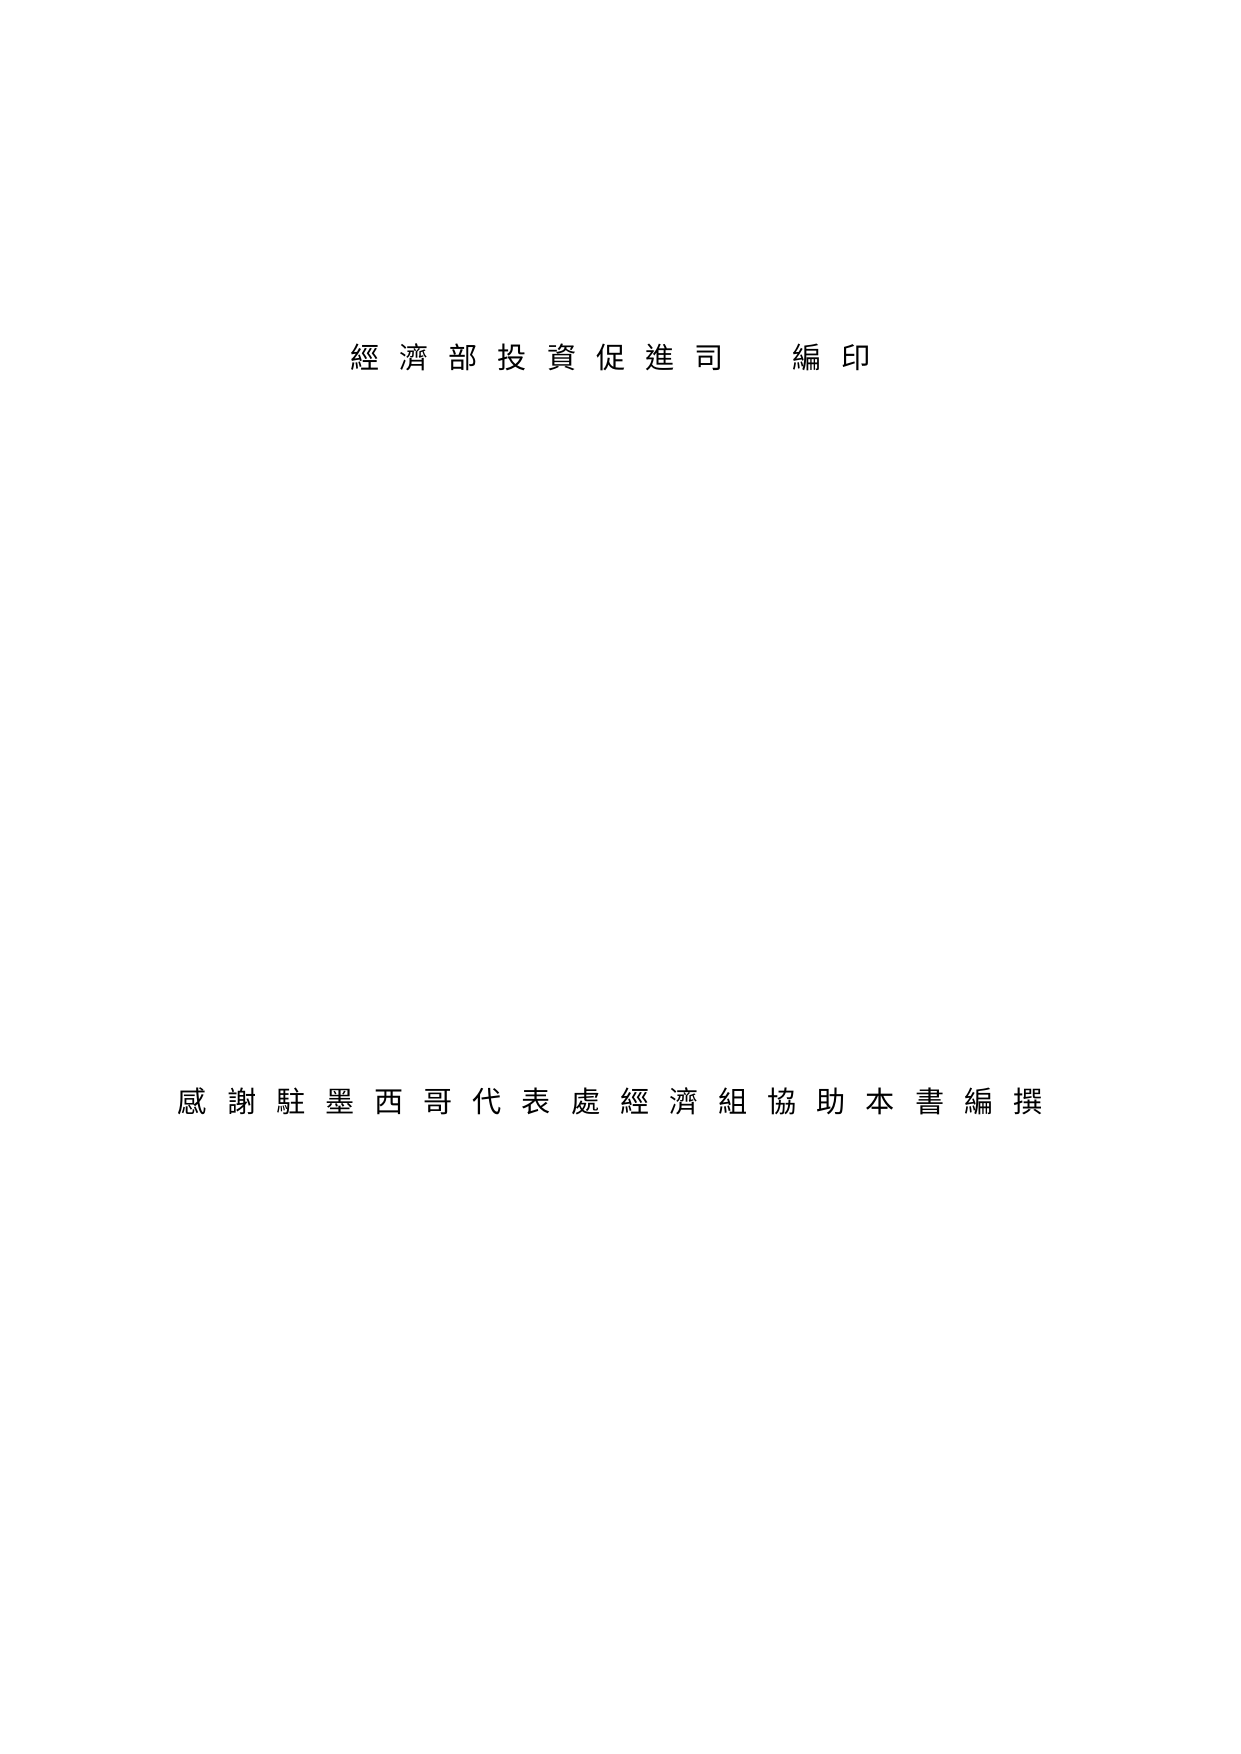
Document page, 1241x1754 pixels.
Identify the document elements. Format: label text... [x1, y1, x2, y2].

text 感謝駐墨西哥代表處經濟組協助本書編撰 [178, 1073, 1063, 1127]
table_cell 經濟部投資促進司 編印 [175, 236, 1066, 1073]
